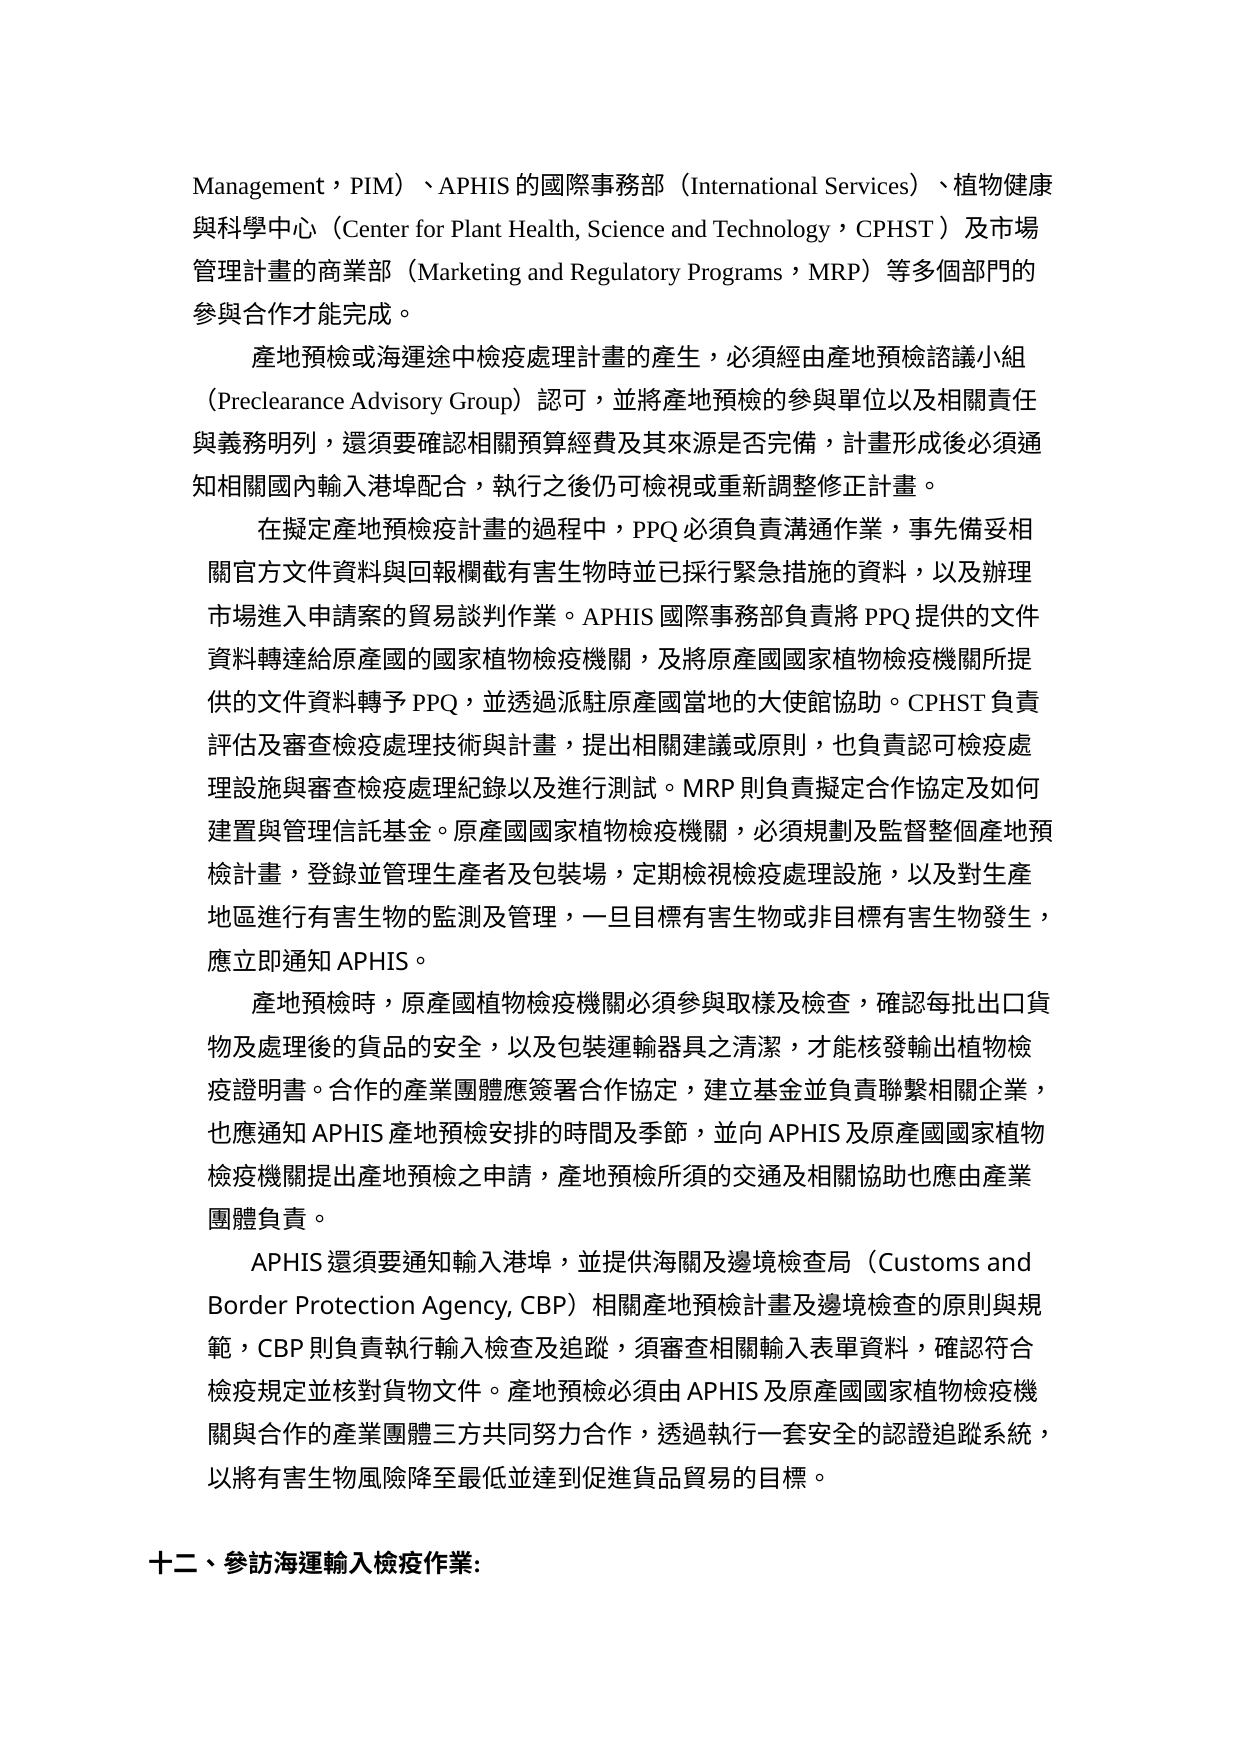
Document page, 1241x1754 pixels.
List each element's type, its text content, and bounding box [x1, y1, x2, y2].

text 在擬定產地預檢疫計畫的過程中，PPQ必須負責溝通作業，事先備妥相關官方文件資料與回報欄截有害生物時並已採行緊急措施的資料，以及辦理市場進入申請案的貿易談判作業。APHIS國際事務部負責將PPQ提供的文件資料轉達給原產國的國家植物檢疫機關，及將原產國國家植物檢疫機關所提供的文件資料轉予PPQ，並透過派駐原產國當地的大使館協助。CPHST負責評估及審查檢疫處理技術與計畫，提出相關建議或原則，也負責認可檢疫處理設施與審查檢疫處理紀錄以及進行測試。MRP則負責擬定合作協定及如何建置與管理信託基金。原產國國家植物檢疫機關，必須規劃及監督整個產地預檢計畫，登錄並管理生產者及包裝場，定期檢視檢疫處理設施，以及對生產地區進行有害生物的監測及管理，一旦目標有害生物或非目標有害生物發生，應立即通知APHIS。 [207, 509, 1053, 978]
text 產地預檢時，原產國植物檢疫機關必須參與取樣及檢查，確認每批出口貨物及處理後的貨品的安全，以及包裝運輸器具之清潔，才能核發輸出植物檢疫證明書。合作的產業團體應簽署合作協定，建立基金並負責聯繫相關企業，也應通知APHIS產地預檢安排的時間及季節，並向APHIS及原產國國家植物檢疫機關提出產地預檢之申請，產地預檢所須的交通及相關協助也應由產業團體負責。 [207, 983, 1053, 1236]
text 產地預檢或海運途中檢疫處理計畫的產生，必須經由產地預檢諮議小組（Preclearance Advisory Group）認可，並將產地預檢的參與單位以及相關責任與義務明列，還須要確認相關預算經費及其來源是否完備，計畫形成後必須通知相關國內輸入港埠配合，執行之後仍可檢視或重新調整修正計畫。 [192, 337, 1053, 504]
text 十二、參訪海運輸入檢疫作業: [148, 1543, 1053, 1580]
text APHIS還須要通知輸入港埠，並提供海關及邊境檢查局（Customs and Border Protection Agency, CBP）相關產地預檢計畫及邊境檢查的原則與規範，CBP則負責執行輸入檢查及追蹤，須審查相關輸入表單資料，確認符合檢疫規定並核對貨物文件。產地預檢必須由APHIS及原產國國家植物檢疫機關與合作的產業團體三方共同努力合作，透過執行一套安全的認證追蹤系統，以將有害生物風險降至最低並達到促進貨品貿易的目標。 [207, 1242, 1053, 1495]
text Management，PIM）、APHIS的國際事務部（International Services）、植物健康與科學中心（Center for Plant Health, Science and Technology，CPHST ）及市場管理計畫的商業部（Marketing and Regulatory Programs，MRP）等多個部門的參與合作才能完成。 [192, 164, 1053, 331]
